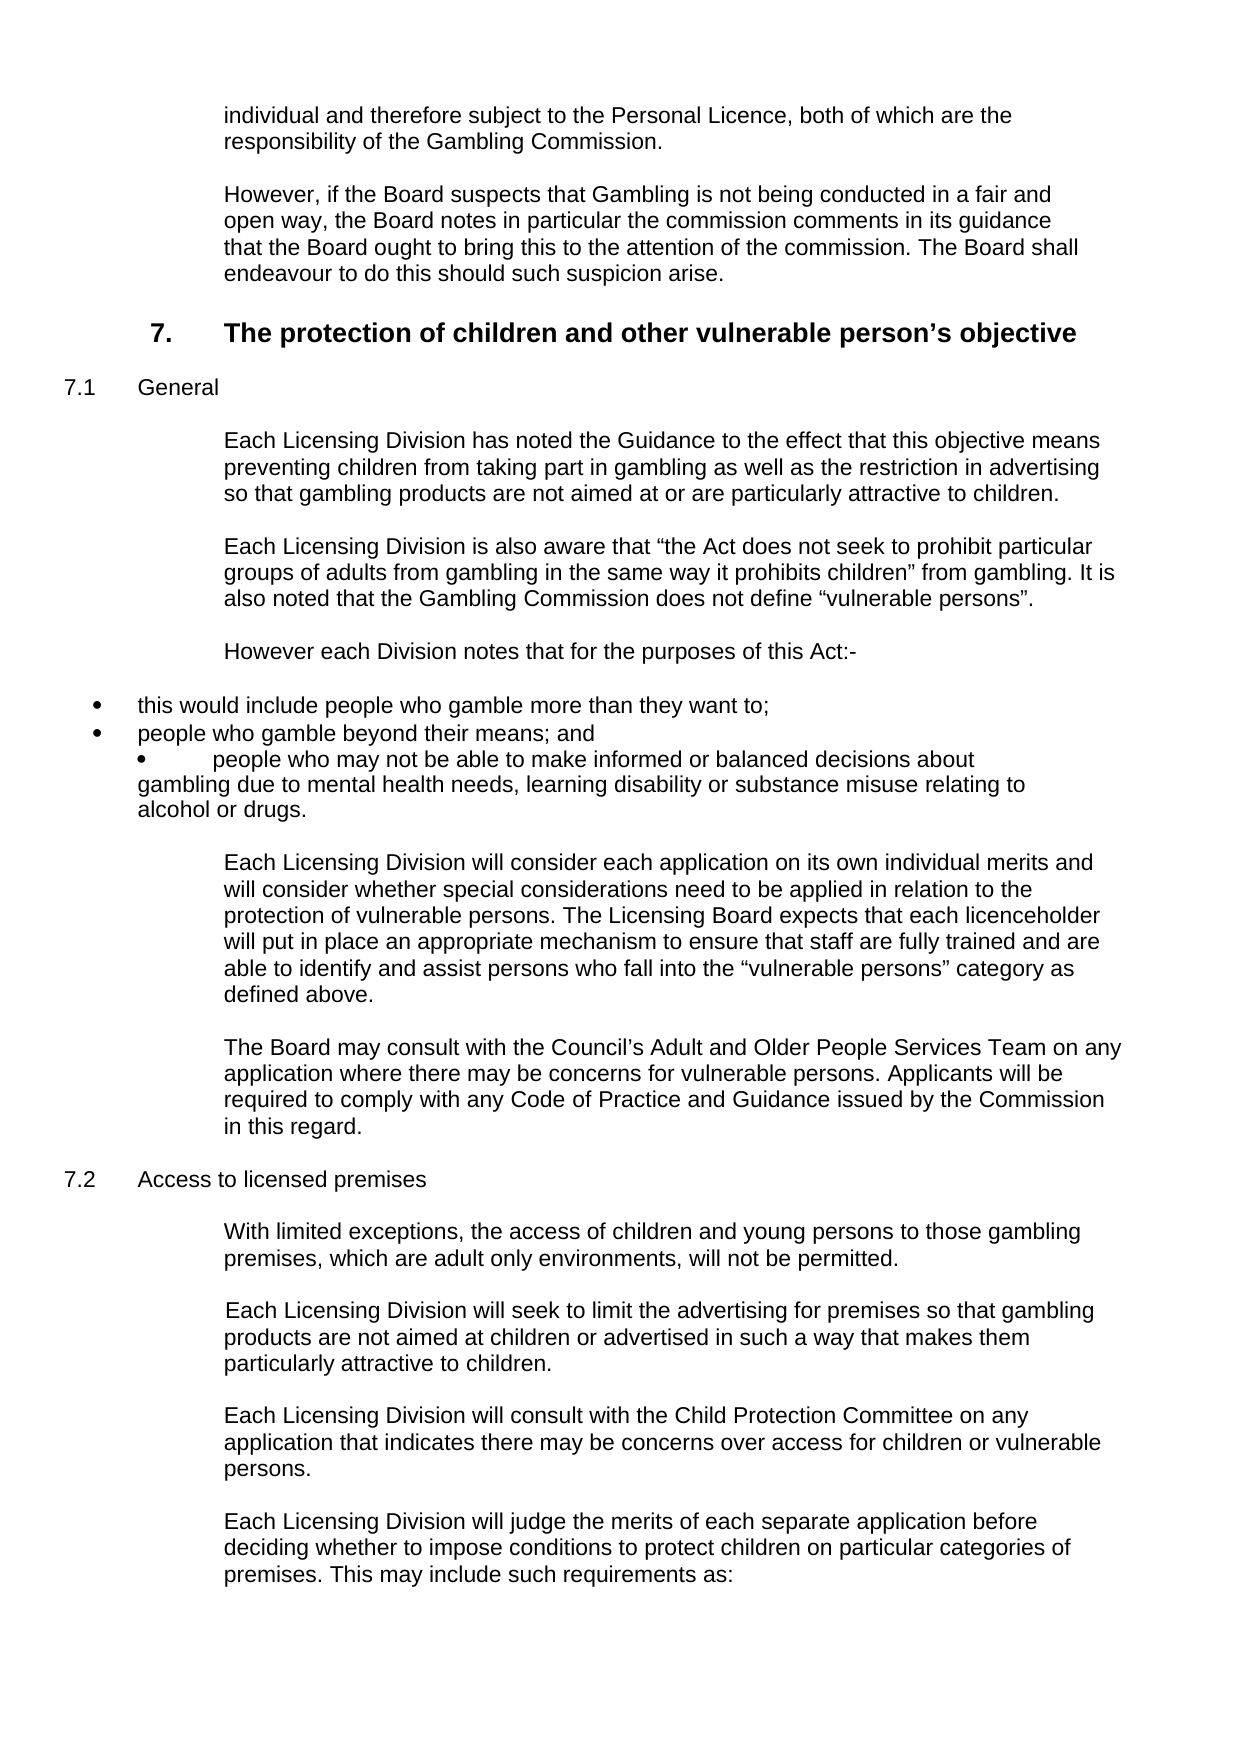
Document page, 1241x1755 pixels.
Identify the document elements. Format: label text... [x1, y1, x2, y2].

text individual and therefore subject to the Personal Licence, both of which are the responsibility of the Gambling Commission. [224, 102, 1014, 154]
text Each Licensing Division will judge the merits of each separate application before deciding whether to impose conditions to protect children on particular categories of premises. This may include such requirements as: [224, 1508, 1073, 1587]
text The Board may consult with the Council’s Adult and Older People Services Team on any application where there may be concerns for vulnerable persons. Applicants will be required to comply with any Code of Practice and Guidance issued by the Commission in this regard. [224, 1034, 1122, 1139]
text Each Licensing Division will consult with the Child Protection Committee on any application that indicates there may be concerns over access for children or vulnerable persons. [224, 1402, 1103, 1482]
list General [64, 374, 1149, 401]
text Each Licensing Division is also aware that “the Act does not seek to prohibit particular groups of adults from gambling in the same way it prohibits children” from gambling. It is also noted that the Gambling Commission does not define “vulnerable persons”. [224, 533, 1117, 612]
text However each Division notes that for the purposes of this Act:- [224, 638, 1149, 664]
text Each Licensing Division will seek to limit the advertising for premises so that gambling products are not aimed at children or advertised in such a way that makes them particularly attractive to children. [224, 1297, 1097, 1376]
list this would include people who gamble more than they want to; [93, 691, 1149, 719]
list Access to licensed premises [64, 1166, 1149, 1192]
text However, if the Board suspects that Gambling is not being conducted in a fair and open way, the Board notes in particular the commission comments in its guidance that the Board ought to bring this to the attention of the commission. The Board shall endeavour to do this should such suspicion arise. [224, 181, 1081, 286]
text Each Licensing Division will consider each application on its own individual merits and will consider whether special considerations need to be applied in relation to the protection of vulnerable persons. The Licensing Board expects that each licenceholder will put in place an appropriate mechanism to ensure that staff are fully trained and are able to identify and assist persons who fall into the “vulnerable persons” category as defined above. [224, 849, 1102, 1007]
subtitle The protection of children and other vulnerable person’s objective [150, 317, 1149, 348]
text With limited exceptions, the access of children and young persons to those gambling premises, which are adult only environments, will not be permitted. [224, 1218, 1083, 1271]
text Each Licensing Division has noted the Guidance to the effect that this objective means preventing children from taking part in gambling as well as the restriction in advertising so that gambling products are not aimed at or are particularly attractive to children. [224, 427, 1101, 506]
list people who gamble beyond their means; and [93, 719, 1149, 747]
list people who may not be able to make informed or balanced decisions about gambling due to mental health needs, learning disability or substance misuse relating to alcohol or drugs. [137, 747, 1049, 823]
